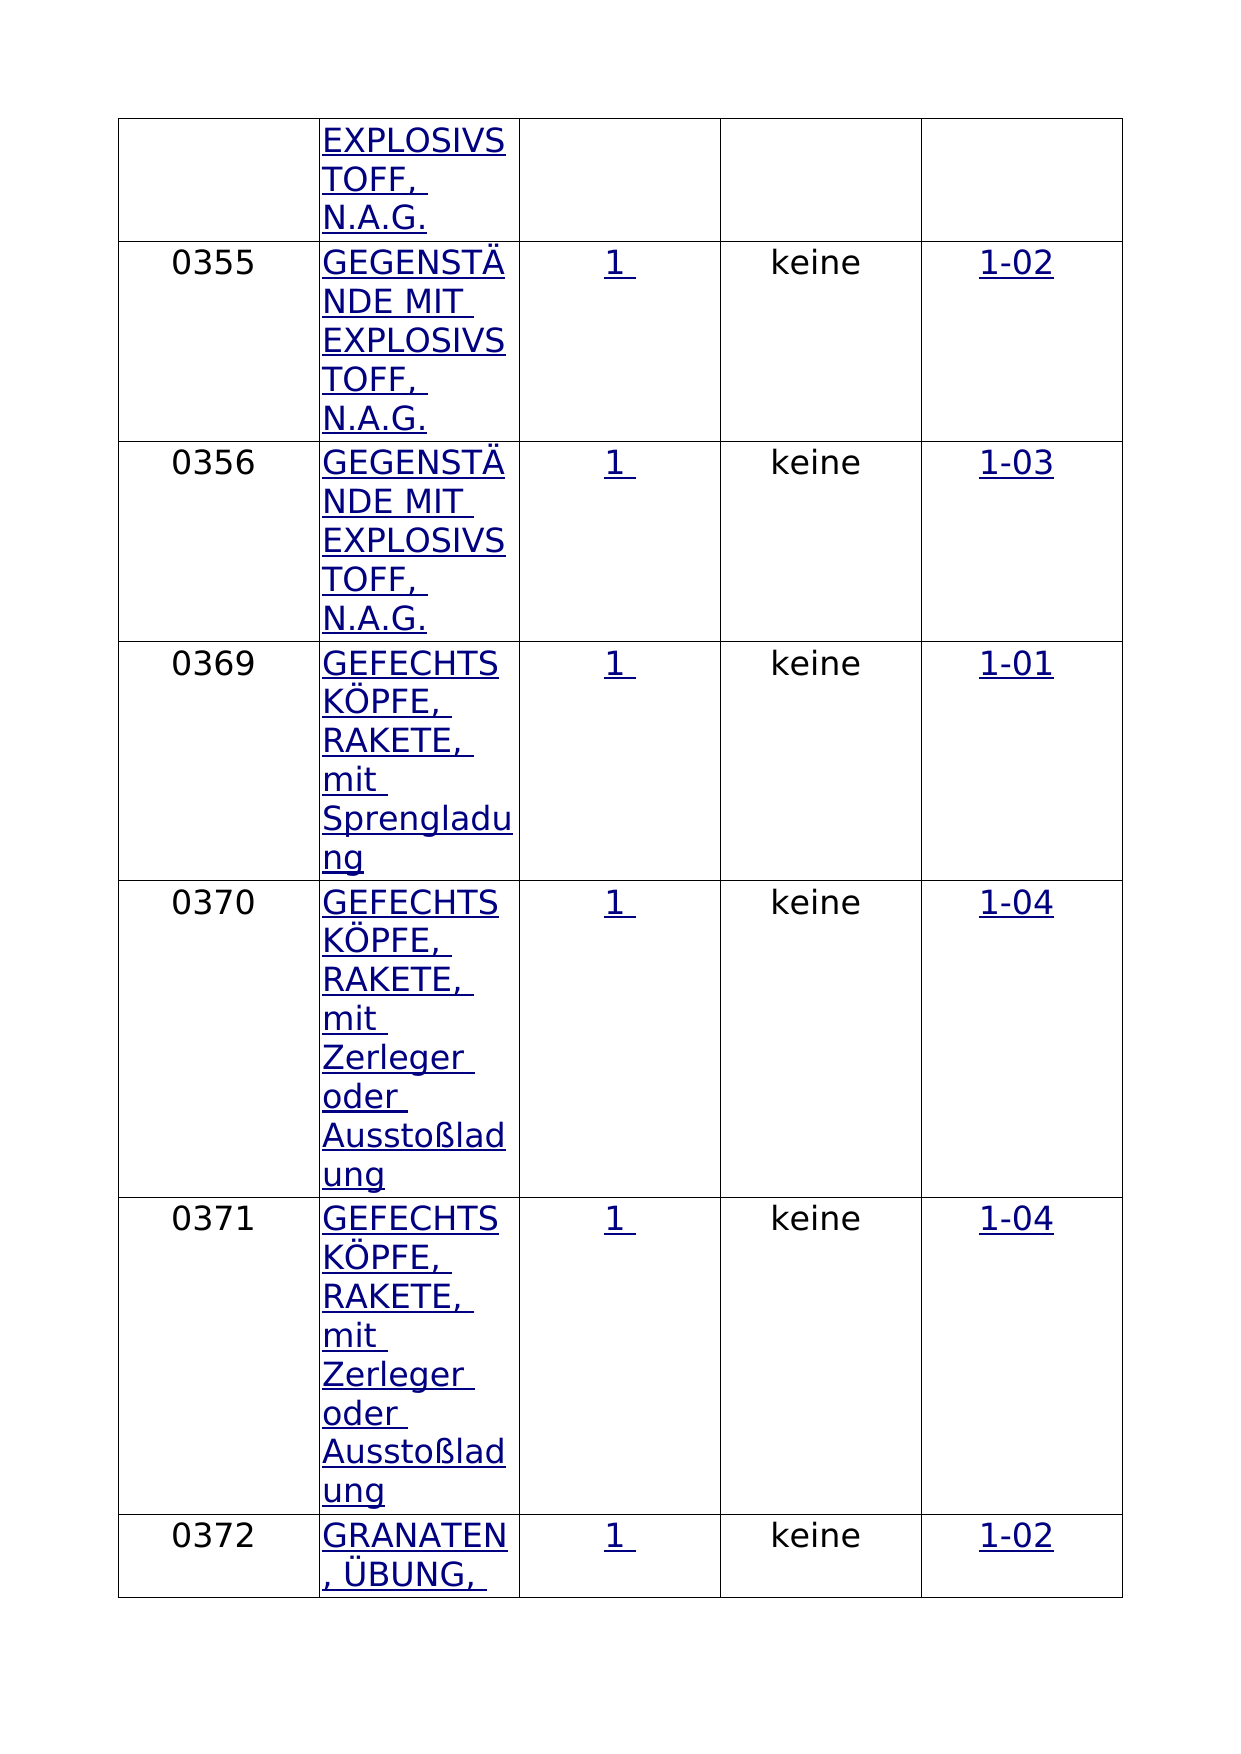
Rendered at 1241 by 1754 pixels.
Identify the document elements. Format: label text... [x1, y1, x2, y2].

table_cell 0369 [119, 642, 319, 880]
table_cell 1 [520, 1515, 720, 1597]
table_cell GEFECHTSKÖPFE, RAKETE, mit Zerleger oder Ausstoßladung [320, 881, 519, 1197]
table_cell keine [721, 1198, 921, 1514]
table_cell 0372 [119, 1515, 319, 1597]
table_cell 1-03 [922, 442, 1122, 641]
table_cell 1 [520, 242, 720, 441]
table_cell [520, 119, 720, 241]
table_cell 1-01 [922, 642, 1122, 880]
table_cell 1 [520, 1198, 720, 1514]
table_cell GEGENSTÄNDE MIT EXPLOSIVSTOFF, N.A.G. [320, 442, 519, 641]
table_cell 1 [520, 881, 720, 1197]
table_cell keine [721, 1515, 921, 1597]
table_cell 0370 [119, 881, 319, 1197]
table_cell 0371 [119, 1198, 319, 1514]
table_cell EXPLOSIVSTOFF, N.A.G. [320, 119, 519, 241]
table_cell keine [721, 642, 921, 880]
table_cell 1 [520, 442, 720, 641]
table_cell GEFECHTSKÖPFE, RAKETE, mit Sprengladung [320, 642, 519, 880]
table_cell GRANATEN, ÜBUNG, [320, 1515, 519, 1597]
table_cell GEGENSTÄNDE MIT EXPLOSIVSTOFF, N.A.G. [320, 242, 519, 441]
table_cell keine [721, 881, 921, 1197]
table_cell 0355 [119, 242, 319, 441]
table_cell GEFECHTSKÖPFE, RAKETE, mit Zerleger oder Ausstoßladung [320, 1198, 519, 1514]
table_cell keine [721, 242, 921, 441]
table_cell [922, 119, 1122, 241]
table_cell 1-04 [922, 881, 1122, 1197]
table_cell 0356 [119, 442, 319, 641]
table_cell 1-02 [922, 1515, 1122, 1597]
table_cell [721, 119, 921, 241]
table_cell keine [721, 442, 921, 641]
table_cell 1 [520, 642, 720, 880]
table_cell 1-04 [922, 1198, 1122, 1514]
table_cell [119, 119, 319, 241]
table_cell 1-02 [922, 242, 1122, 441]
